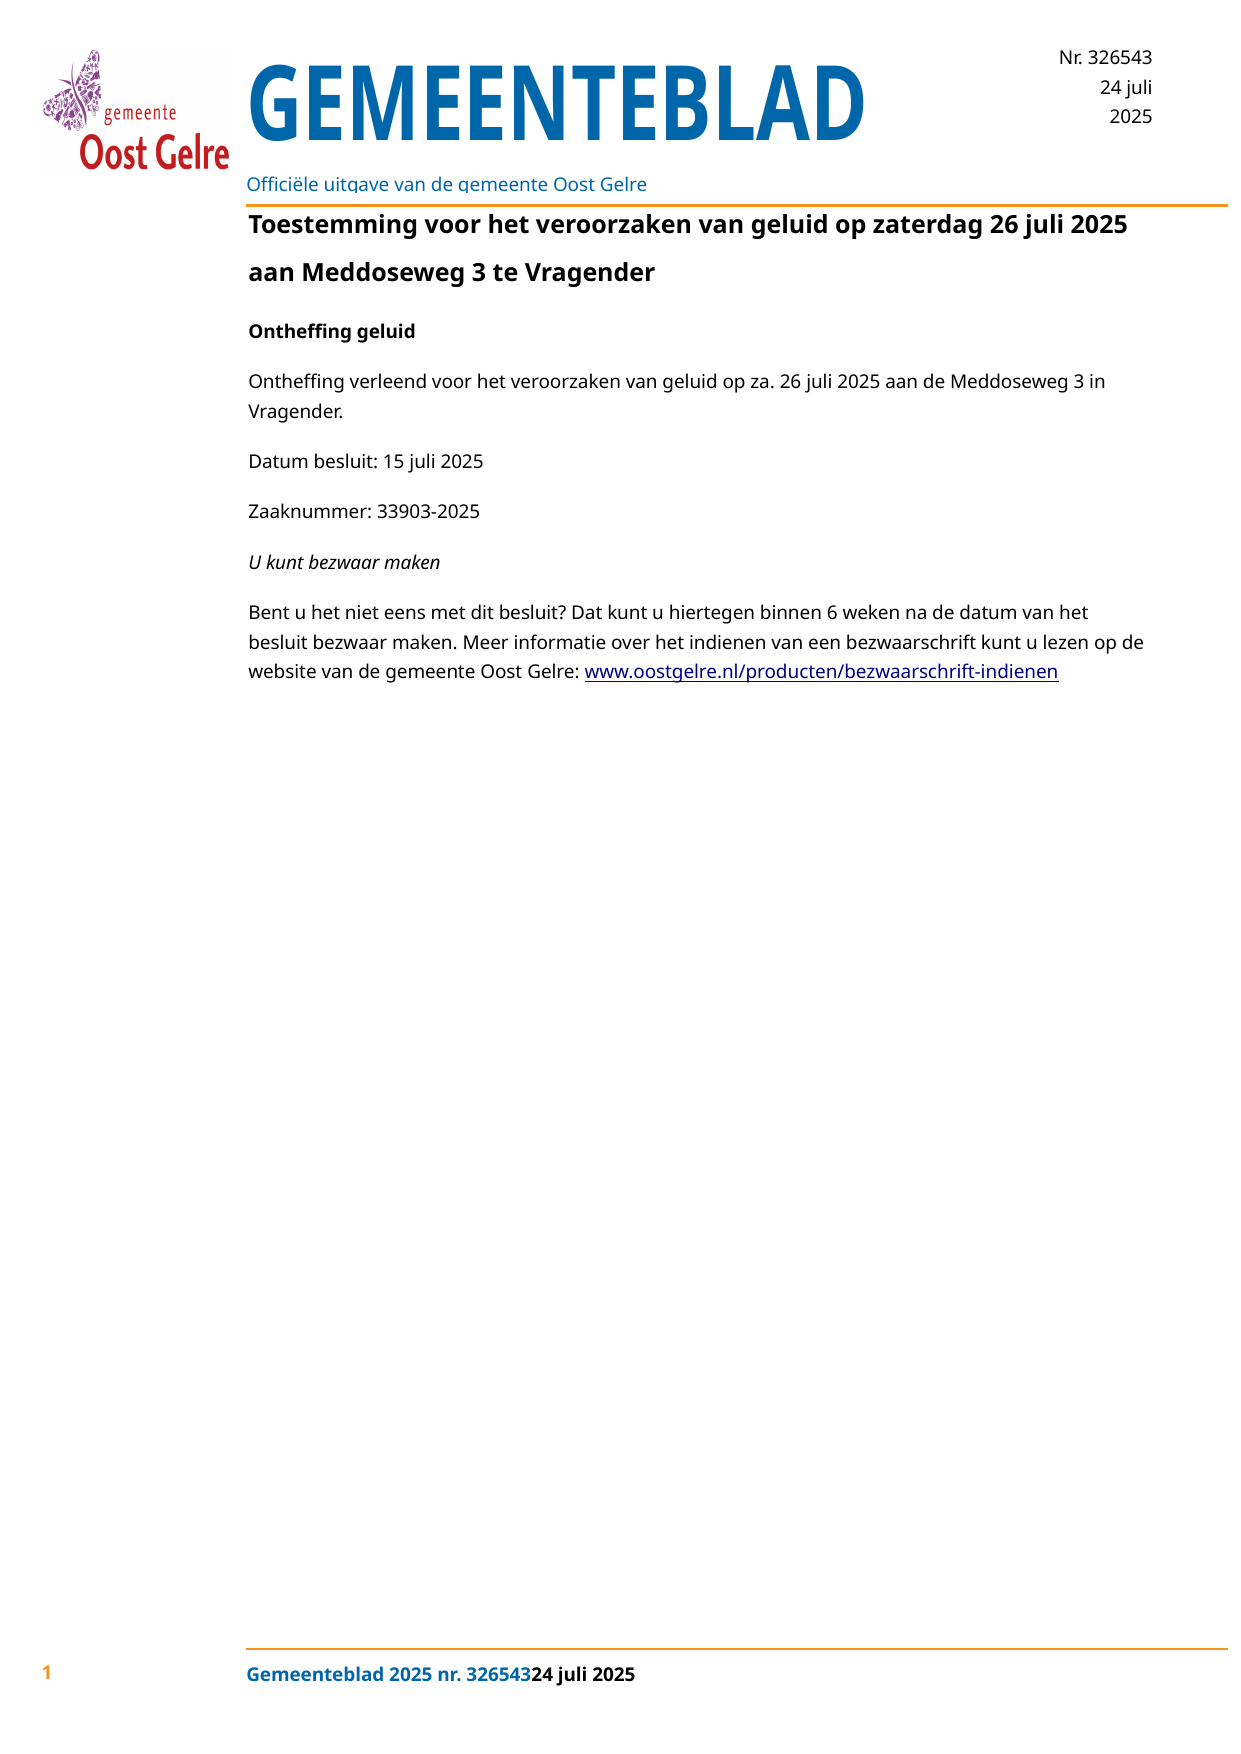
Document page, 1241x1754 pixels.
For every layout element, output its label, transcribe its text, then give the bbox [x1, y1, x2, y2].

picture [41, 47, 231, 172]
text Bent u het niet eens met dit besluit? Dat kunt u hiertegen binnen 6 weken na de datum van het besluit bezwaar maken. Meer informatie over het indienen van een bezwaarschrift kunt u lezen op de website van de gemeente Oost Gelre: www.oostgelre.nl/producten/bezwaarschrift-indienen [248, 599, 1152, 684]
text Ontheffing verleend voor het veroorzaken van geluid op za. 26 juli 2025 aan de Meddoseweg 3 in Vragender. [248, 368, 1152, 424]
text U kunt bezwaar maken [248, 549, 1152, 575]
text Datum besluit: 15 juli 2025 [248, 448, 1152, 474]
text Ontheffing geluid [248, 318, 1152, 344]
text Toestemming voor het veroorzaken van geluid op zaterdag 26 juli 2025 aan Meddoseweg 3 te Vragender [248, 207, 1152, 288]
text Zaaknummer: 33903-2025 [248, 499, 1152, 524]
